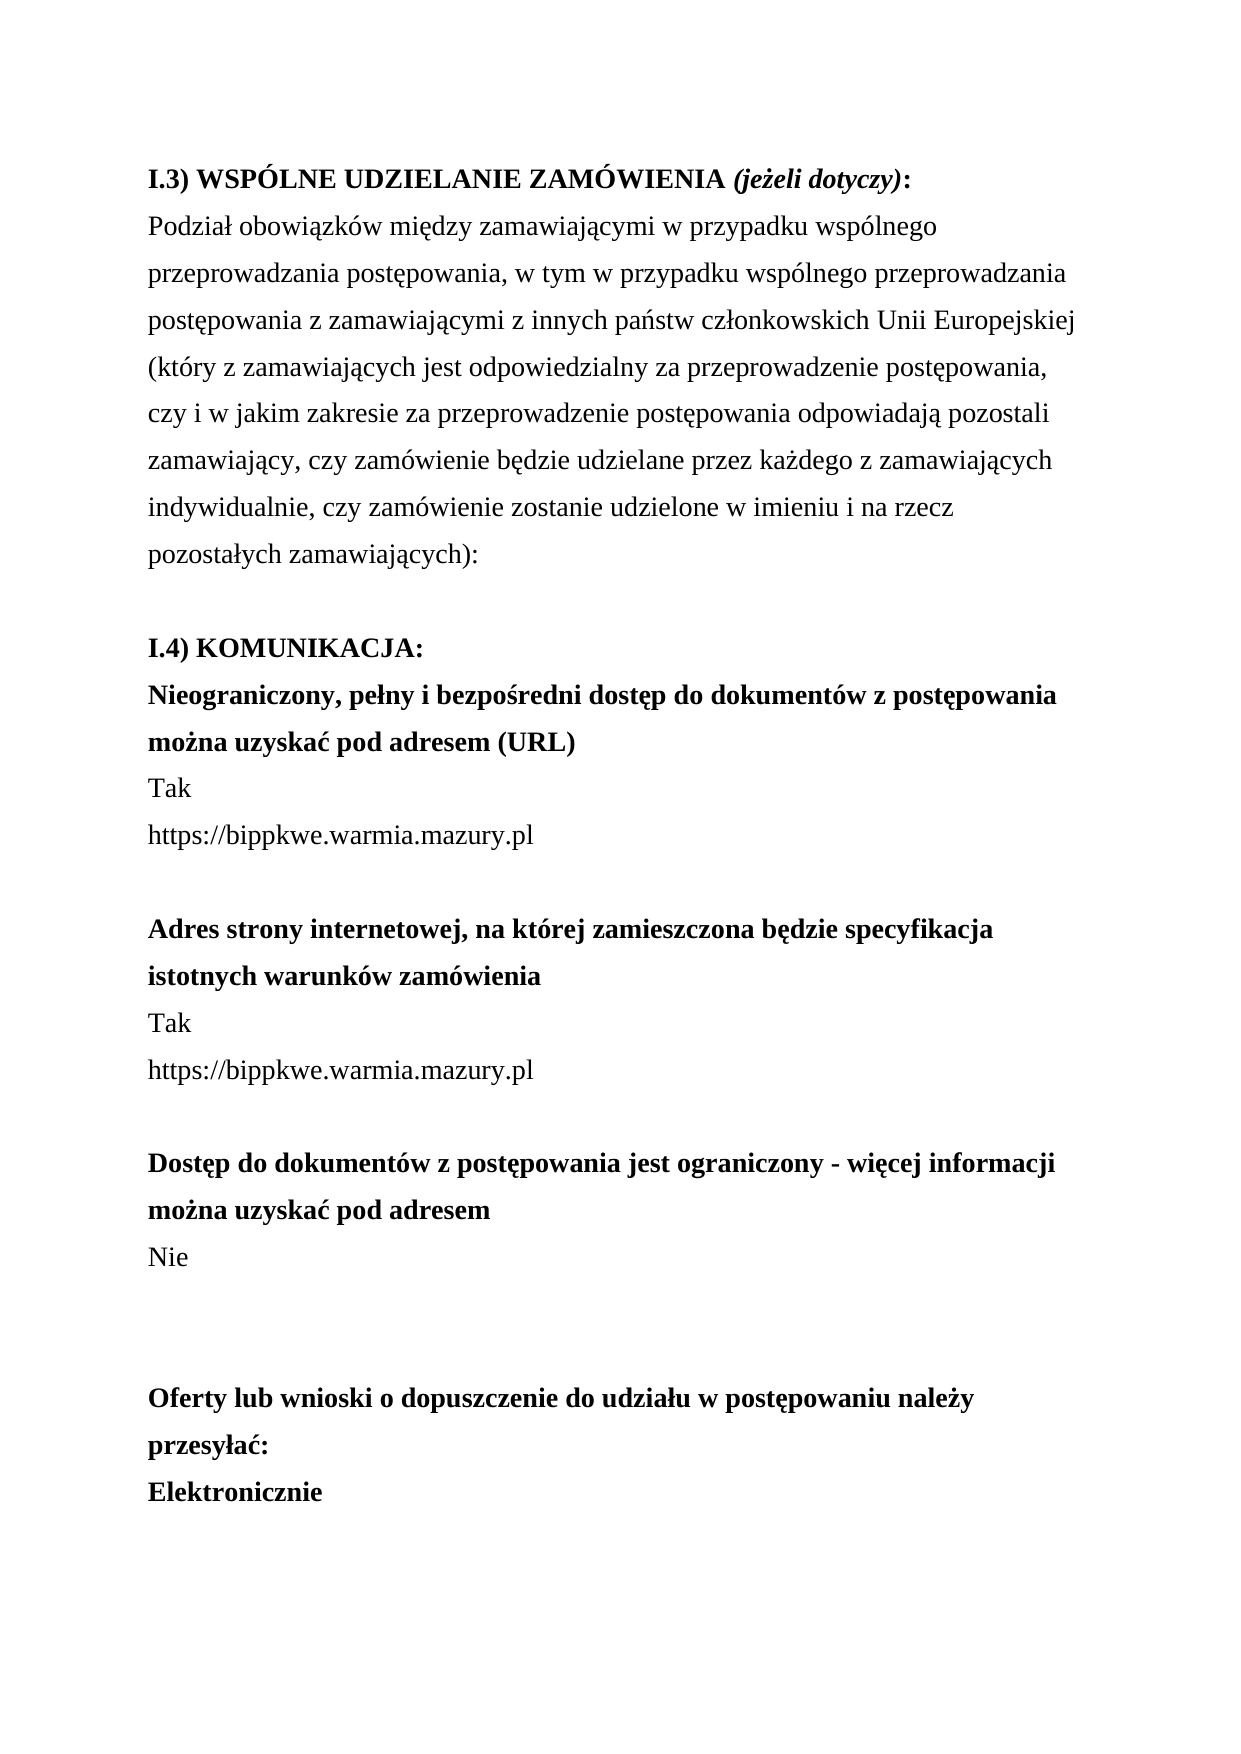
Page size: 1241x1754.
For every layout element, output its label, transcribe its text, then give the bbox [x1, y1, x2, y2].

text Tak https://bippkwe.warmia.mazury.pl [148, 991, 1093, 1085]
text Tak https://bippkwe.warmia.mazury.pl [148, 757, 1093, 851]
text Oferty lub wnioski o dopuszczenie do udziału w postępowaniu należy przesyłać: Elektronicznie [148, 1319, 1093, 1507]
text I.3) WSPÓLNE UDZIELANIE ZAMÓWIENIA (jeżeli dotyczy): [148, 148, 1093, 194]
text Nie [148, 1226, 1093, 1319]
text Podział obowiązków między zamawiającymi w przypadku wspólnego przeprowadzania postępowania, w tym w przypadku wspólnego przeprowadzania postępowania z zamawiającymi z innych państw członkowskich Unii Europejskiej (który z zamawiających jest odpowiedzialny za przeprowadzenie postępowania, czy i w jakim zakresie za przeprowadzenie postępowania odpowiadają pozostali zamawiający, czy zamówienie będzie udzielane przez każdego z zamawiających indywidualnie, czy zamówienie zostanie udzielone w imieniu i na rzecz pozostałych zamawiających): [148, 194, 1093, 616]
text Dostęp do dokumentów z postępowania jest ograniczony - więcej informacji można uzyskać pod adresem [148, 1085, 1093, 1226]
text Adres strony internetowej, na której zamieszczona będzie specyfikacja istotnych warunków zamówienia [148, 851, 1093, 991]
text I.4) KOMUNIKACJA: Nieograniczony, pełny i bezpośredni dostęp do dokumentów z postępowania można uzyskać pod adresem (URL) [148, 616, 1093, 757]
